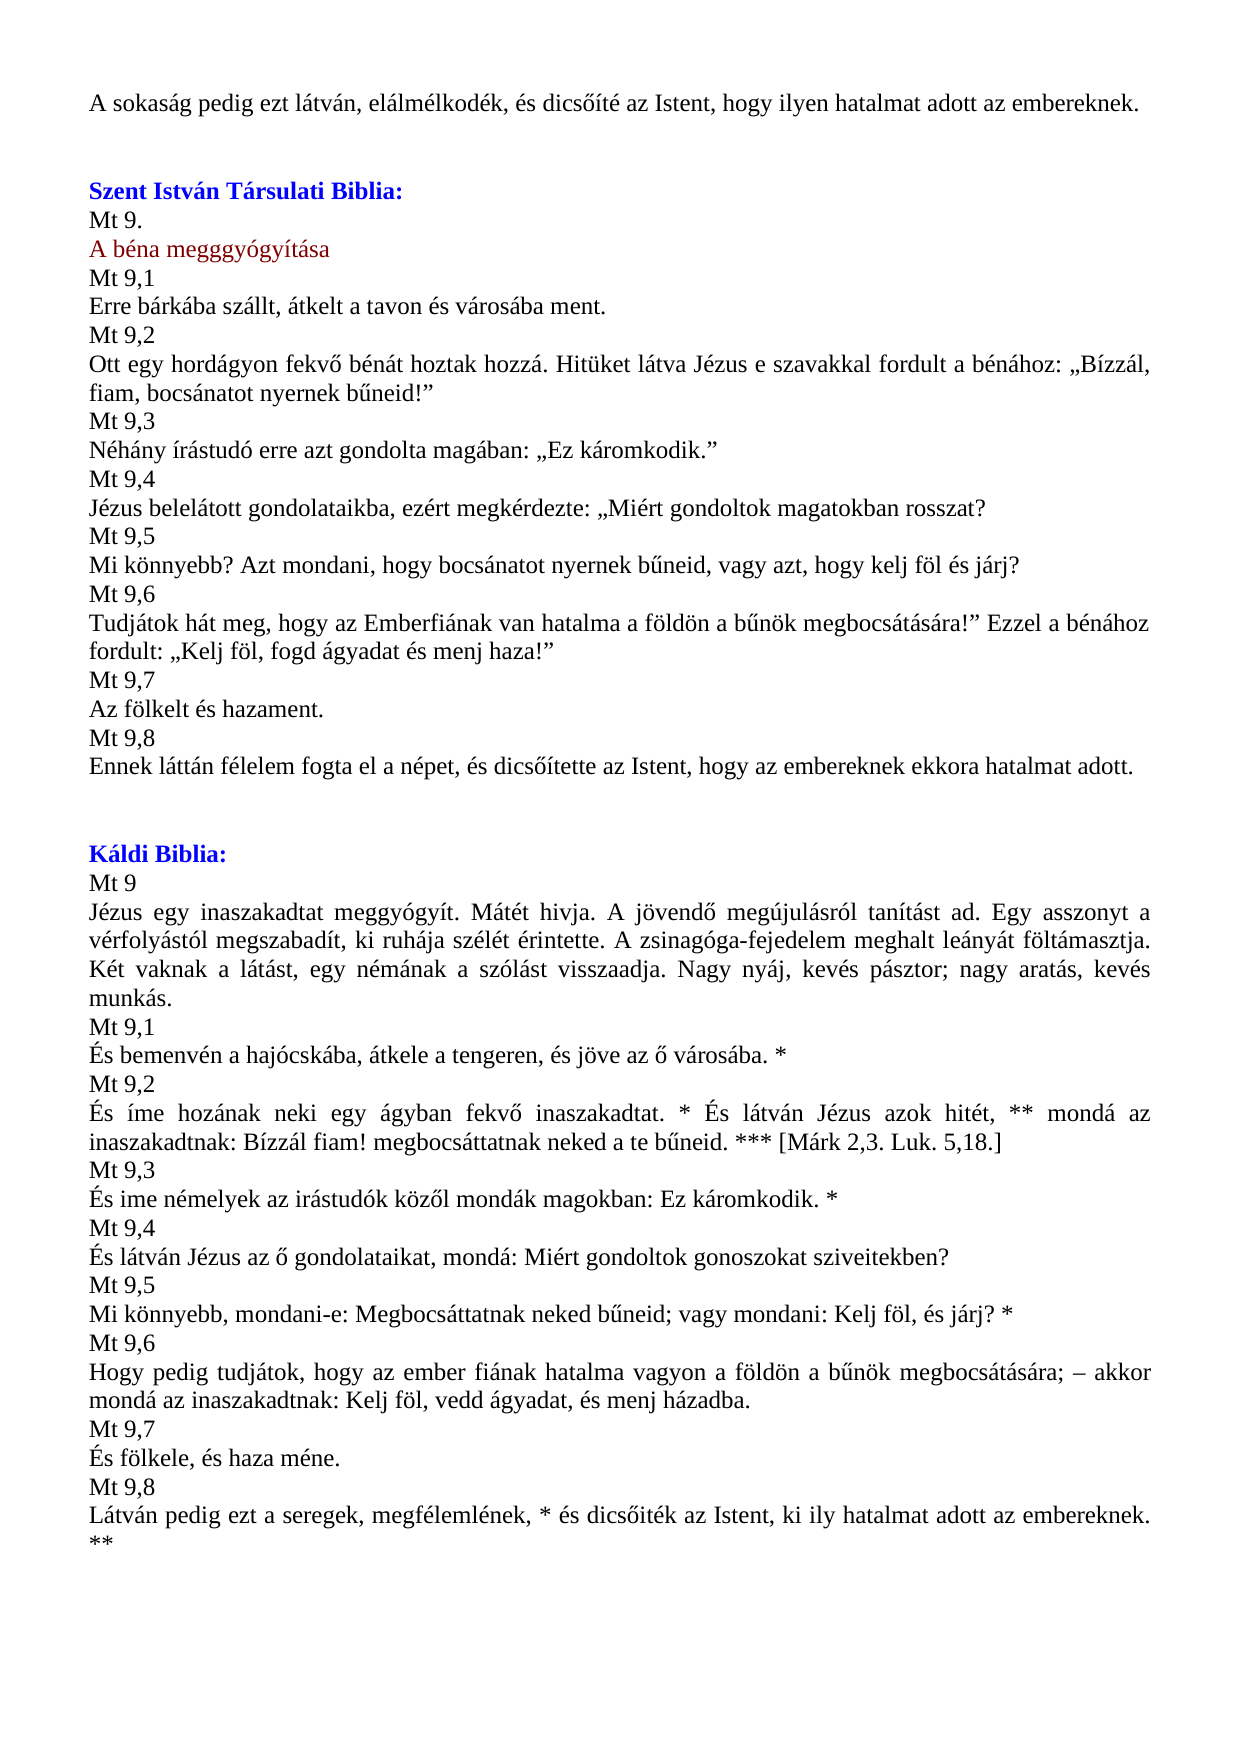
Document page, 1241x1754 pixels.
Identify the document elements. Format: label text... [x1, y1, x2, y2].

text Mt 9,5 [88, 521, 1152, 550]
text És fölkele, és haza méne. [88, 1443, 1152, 1472]
text Néhány írástudó erre azt gondolta magában: „Ez káromkodik.” [88, 435, 1152, 464]
text Mt 9,7 [88, 1414, 1152, 1443]
text És ime némelyek az irástudók közől mondák magokban: Ez káromkodik. * [88, 1184, 1152, 1213]
text A sokaság pedig ezt látván, elálmélkodék, és dicsőíté az Istent, hogy ilyen hatalmat adott az embereknek. [88, 88, 1152, 117]
text Mt 9,6 [88, 1328, 1152, 1357]
text Mt 9,2 [88, 320, 1152, 349]
text Mt 9,1 [88, 1012, 1152, 1040]
text Erre bárkába szállt, átkelt a tavon és városába ment. [88, 291, 1152, 320]
text Káldi Biblia: [88, 839, 1152, 868]
text Mt 9,4 [88, 1213, 1152, 1242]
text Mt 9,8 [88, 1472, 1152, 1500]
text És bemenvén a hajócskába, átkele a tengeren, és jöve az ő városába. * [88, 1040, 1152, 1069]
text Mt 9,6 [88, 579, 1152, 608]
text Mt 9. [88, 205, 1152, 234]
text Mt 9,8 [88, 723, 1152, 751]
text Mt 9,3 [88, 406, 1152, 435]
text Szent István Társulati Biblia: [88, 176, 1152, 205]
text Hogy pedig tudjátok, hogy az ember fiának hatalma vagyon a földön a bűnök megbocsátására; – akkor mondá az inaszakadtnak: Kelj föl, vedd ágyadat, és menj házadba. [88, 1357, 1152, 1414]
text Ennek láttán félelem fogta el a népet, és dicsőítette az Istent, hogy az embereknek ekkora hatalmat adott. [88, 751, 1152, 780]
text A béna megggyógyítása [88, 234, 1152, 263]
text Mt 9,1 [88, 263, 1152, 291]
text Mt 9,2 [88, 1069, 1152, 1098]
text Ott egy hordágyon fekvő bénát hoztak hozzá. Hitüket látva Jézus e szavakkal fordult a bénához: „Bízzál, fiam, bocsánatot nyernek bűneid!” [88, 349, 1152, 406]
text Mt 9,5 [88, 1270, 1152, 1299]
text Mt 9,7 [88, 665, 1152, 694]
text Tudjátok hát meg, hogy az Emberfiának van hatalma a földön a bűnök megbocsátására!” Ezzel a bénához fordult: „Kelj föl, fogd ágyadat és menj haza!” [88, 608, 1152, 665]
text Mt 9 [88, 868, 1152, 897]
text Jézus belelátott gondolataikba, ezért megkérdezte: „Miért gondoltok magatokban rosszat? [88, 493, 1152, 521]
text Mi könnyebb? Azt mondani, hogy bocsánatot nyernek bűneid, vagy azt, hogy kelj föl és járj? [88, 550, 1152, 579]
text Az fölkelt és hazament. [88, 694, 1152, 723]
text Mt 9,3 [88, 1155, 1152, 1184]
text És látván Jézus az ő gondolataikat, mondá: Miért gondoltok gonoszokat sziveitekben? [88, 1242, 1152, 1270]
text Látván pedig ezt a seregek, megfélemlének, * és dicsőiték az Istent, ki ily hatalmat adott az embereknek. ** [88, 1500, 1152, 1558]
text Jézus egy inaszakadtat meggyógyít. Mátét hivja. A jövendő megújulásról tanítást ad. Egy asszonyt a vérfolyástól megszabadít, ki ruhája szélét érintette. A zsinagóga-fejedelem meghalt leányát föltámasztja. Két vaknak a látást, egy némának a szólást visszaadja. Nagy nyáj, kevés pásztor; nagy aratás, kevés munkás. [88, 897, 1152, 1012]
text És íme hozának neki egy ágyban fekvő inaszakadtat. * És látván Jézus azok hitét, ** mondá az inaszakadtnak: Bízzál fiam! megbocsáttatnak neked a te bűneid. *** [Márk 2,3. Luk. 5,18.] [88, 1098, 1152, 1155]
text Mi könnyebb, mondani-e: Megbocsáttatnak neked bűneid; vagy mondani: Kelj föl, és járj? * [88, 1299, 1152, 1328]
text Mt 9,4 [88, 464, 1152, 493]
